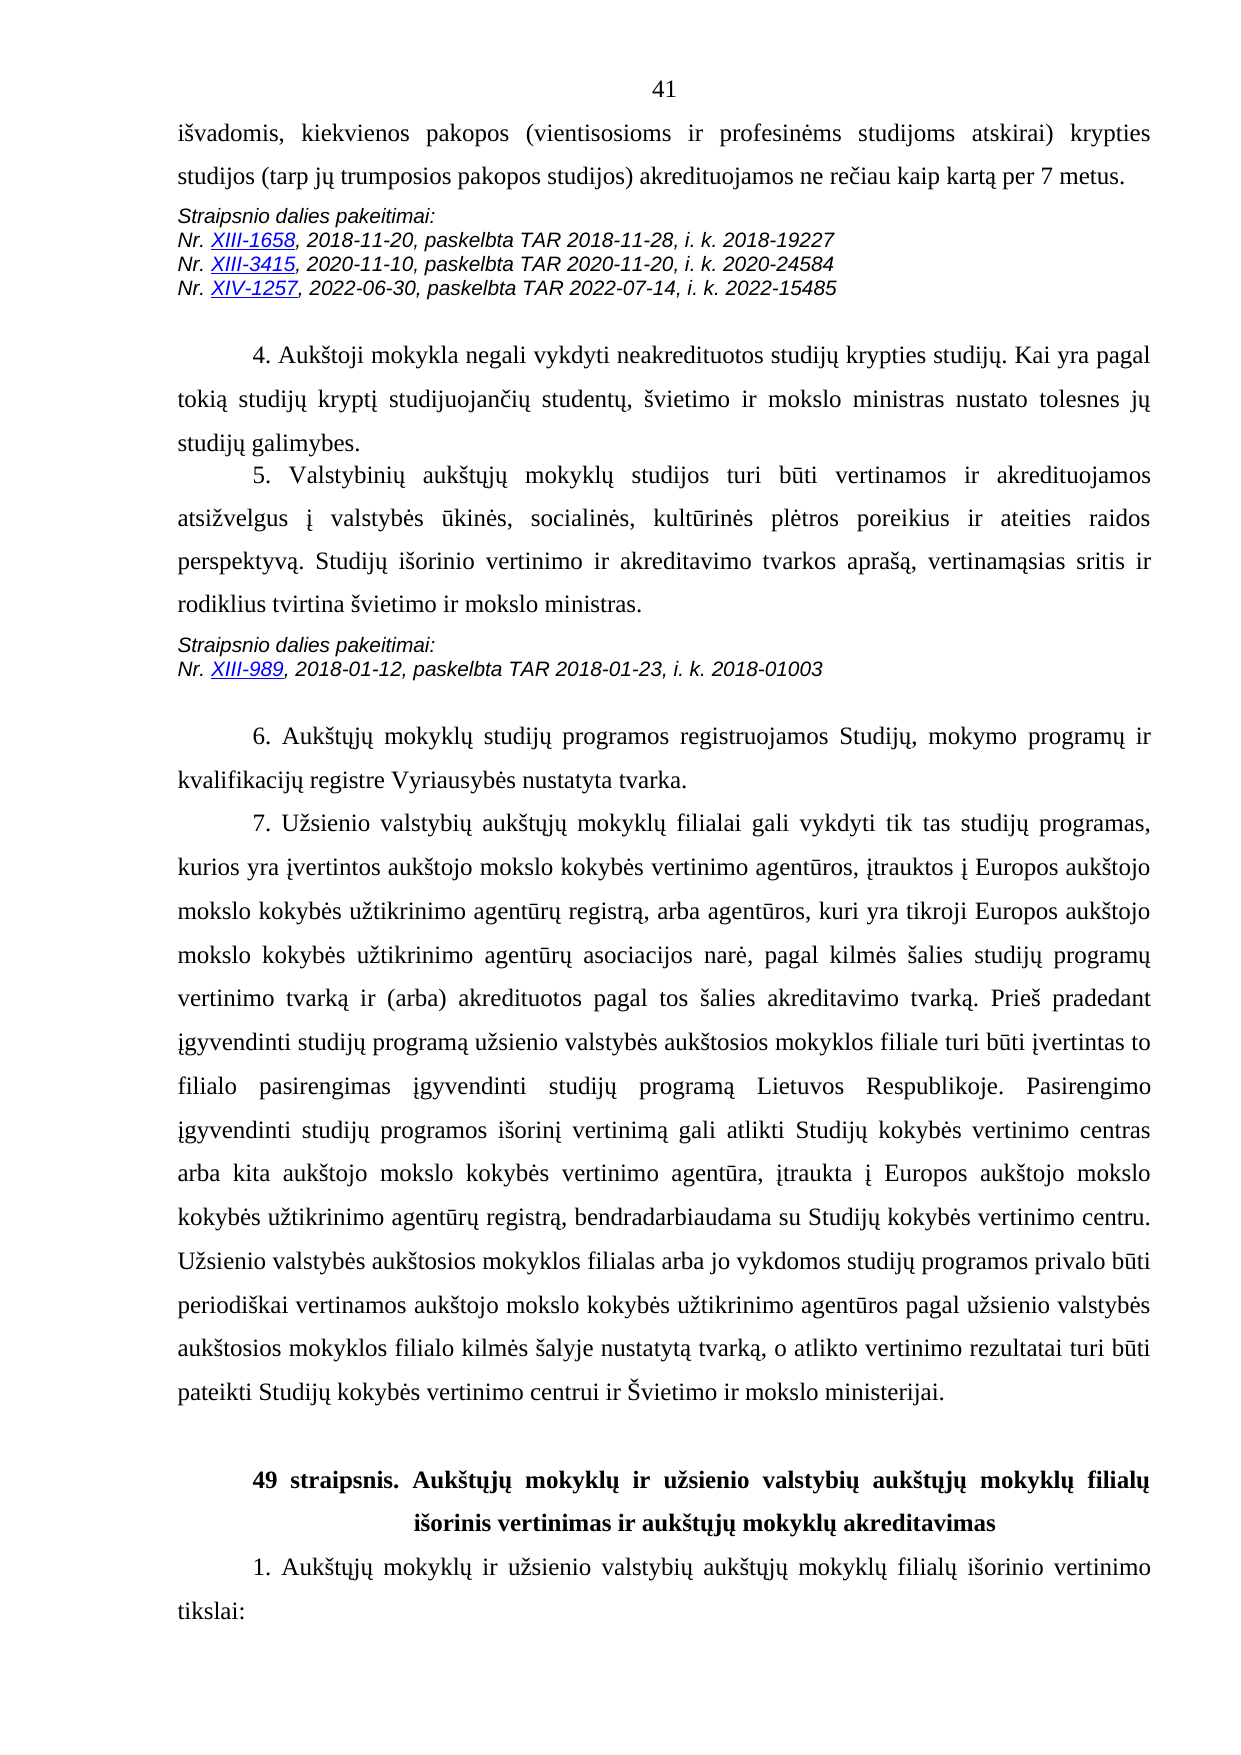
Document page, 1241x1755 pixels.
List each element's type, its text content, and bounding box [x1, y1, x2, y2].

text Nr. XIII-1658, 2018-11-20, paskelbta TAR 2018-11-28, i. k. 2018-19227 [177, 228, 1152, 252]
text 1. Aukštųjų mokyklų ir užsienio valstybių aukštųjų mokyklų filialų išorinio vertinimo tikslai: [177, 1541, 1152, 1628]
text 49 straipsnis. Aukštųjų mokyklų ir užsienio valstybių aukštųjų mokyklų filialų išorinis vertinimas ir aukštųjų mokyklų akreditavimas [252, 1453, 1152, 1541]
text 5. Valstybinių aukštųjų mokyklų studijos turi būti vertinamos ir akredituojamos atsižvelgus į valstybės ūkinės, socialinės, kultūrinės plėtros poreikius ir ateities raidos perspektyvą. Studijų išorinio vertinimo ir akreditavimo tvarkos aprašą, vertinamąsias sritis ir rodiklius tvirtina švietimo ir mokslo ministras. [177, 460, 1152, 618]
text 4. Aukštoji mokykla negali vykdyti neakredituotos studijų krypties studijų. Kai yra pagal tokią studijų kryptį studijuojančių studentų, švietimo ir mokslo ministras nustato tolesnes jų studijų galimybes. [177, 329, 1152, 460]
text 6. Aukštųjų mokyklų studijų programos registruojamos Studijų, mokymo programų ir kvalifikacijų registre Vyriausybės nustatyta tvarka. [177, 709, 1152, 797]
text Straipsnio dalies pakeitimai: [177, 633, 1152, 657]
text išvadomis, kiekvienos pakopos (vientisosioms ir profesinėms studijoms atskirai) krypties studijos (tarp jų trumposios pakopos studijos) akredituojamos ne rečiau kaip kartą per 7 metus. [177, 118, 1152, 190]
text Nr. XIV-1257, 2022-06-30, paskelbta TAR 2022-07-14, i. k. 2022-15485 [177, 276, 1152, 300]
text Nr. XIII-989, 2018-01-12, paskelbta TAR 2018-01-23, i. k. 2018-01003 [177, 657, 1152, 681]
text 7. Užsienio valstybių aukštųjų mokyklų filialai gali vykdyti tik tas studijų programas, kurios yra įvertintos aukštojo mokslo kokybės vertinimo agentūros, įtrauktos į Europos aukštojo mokslo kokybės užtikrinimo agentūrų registrą, arba agentūros, kuri yra tikroji Europos aukštojo mokslo kokybės užtikrinimo agentūrų asociacijos narė, pagal kilmės šalies studijų programų vertinimo tvarką ir (arba) akredituotos pagal tos šalies akreditavimo tvarką. Prieš pradedant įgyvendinti studijų programą užsienio valstybės aukštosios mokyklos filiale turi būti įvertintas to filialo pasirengimas įgyvendinti studijų programą Lietuvos Respublikoje. Pasirengimo įgyvendinti studijų programos išorinį vertinimą gali atlikti Studijų kokybės vertinimo centras arba kita aukštojo mokslo kokybės vertinimo agentūra, įtraukta į Europos aukštojo mokslo kokybės užtikrinimo agentūrų registrą, bendradarbiaudama su Studijų kokybės vertinimo centru. Užsienio valstybės aukštosios mokyklos filialas arba jo vykdomos studijų programos privalo būti periodiškai vertinamos aukštojo mokslo kokybės užtikrinimo agentūros pagal užsienio valstybės aukštosios mokyklos filialo kilmės šalyje nustatytą tvarką, o atlikto vertinimo rezultatai turi būti pateikti Studijų kokybės vertinimo centrui ir Švietimo ir mokslo ministerijai. [177, 797, 1152, 1409]
text Straipsnio dalies pakeitimai: [177, 204, 1152, 228]
text Nr. XIII-3415, 2020-11-10, paskelbta TAR 2020-11-20, i. k. 2020-24584 [177, 252, 1152, 276]
